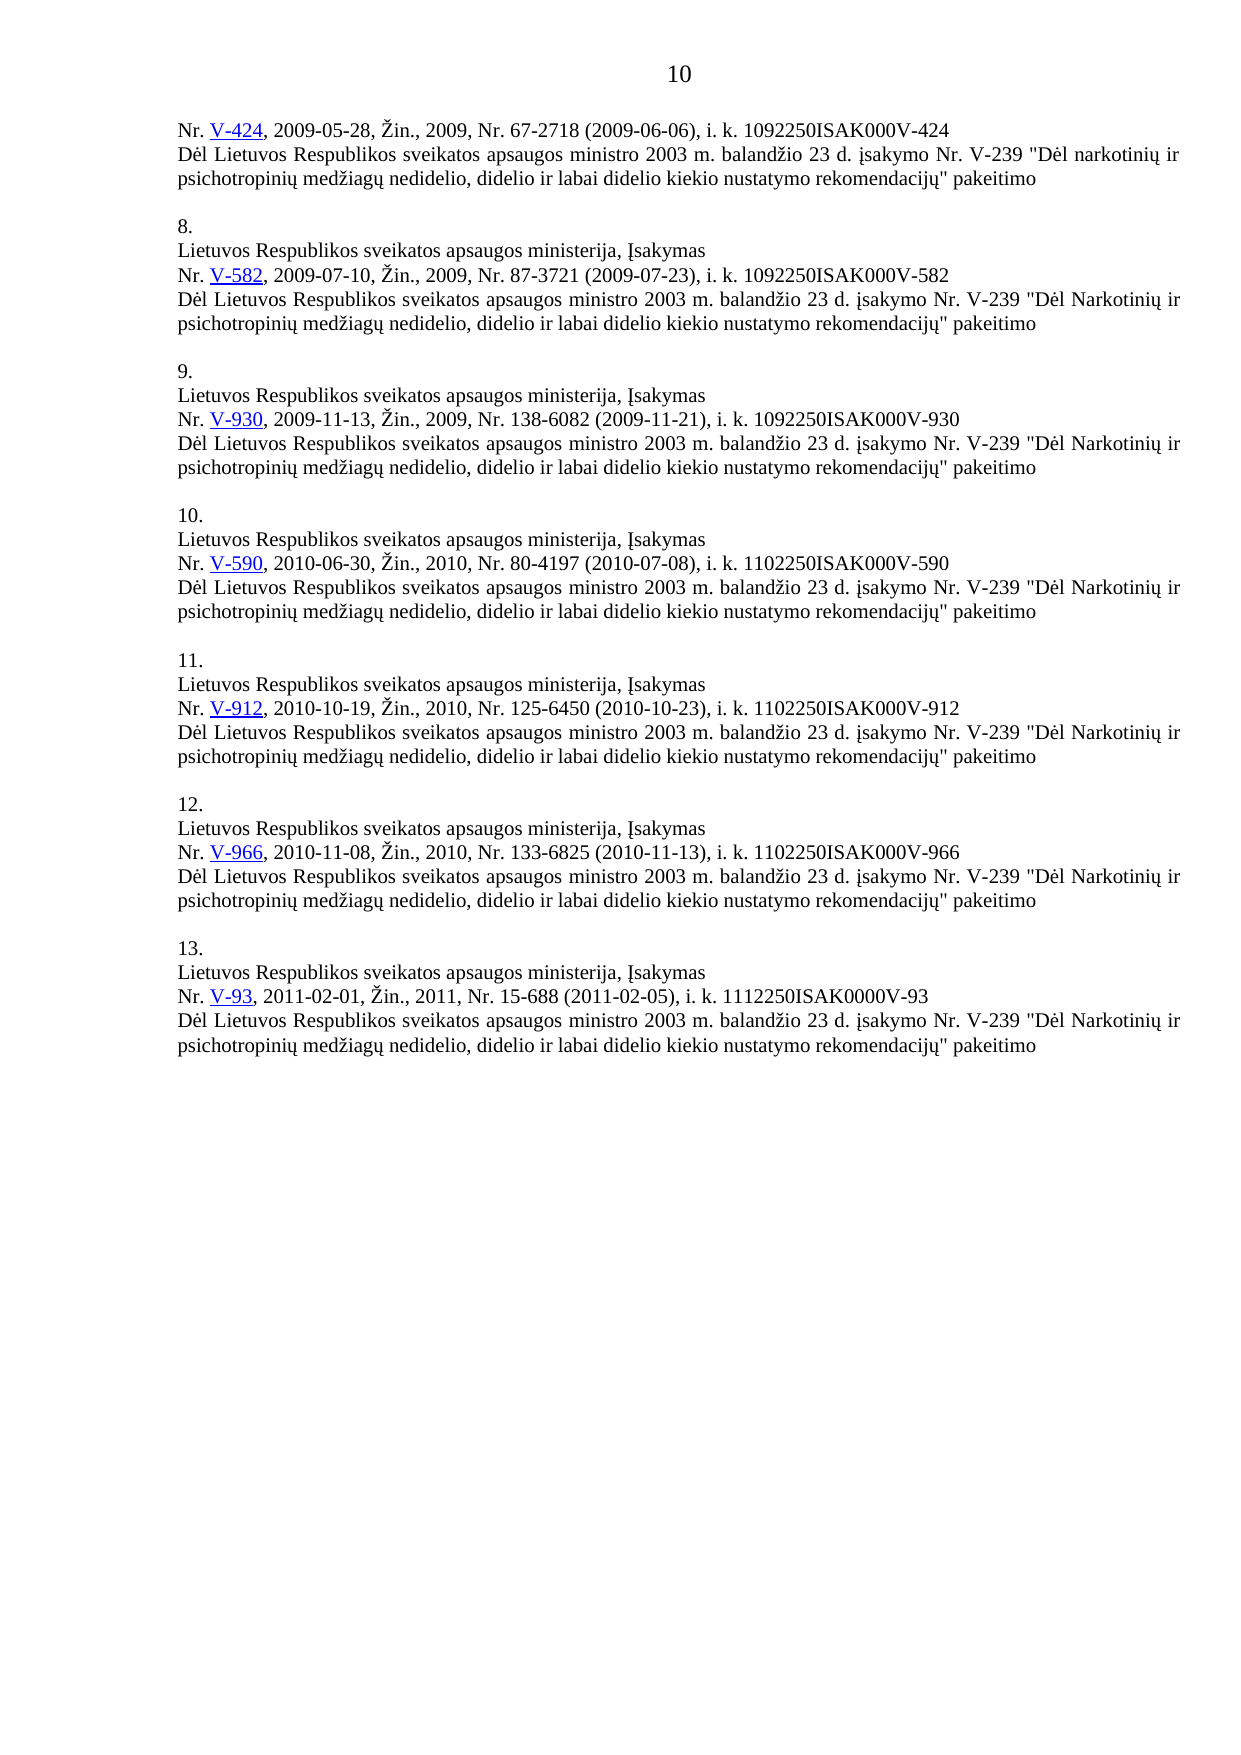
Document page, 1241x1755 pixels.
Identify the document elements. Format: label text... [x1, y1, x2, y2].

text Lietuvos Respublikos sveikatos apsaugos ministerija, Įsakymas [177, 527, 1181, 551]
text Lietuvos Respublikos sveikatos apsaugos ministerija, Įsakymas [177, 816, 1181, 840]
text Dėl Lietuvos Respublikos sveikatos apsaugos ministro 2003 m. balandžio 23 d. įsakymo Nr. V-239 "Dėl Narkotinių ir psichotropinių medžiagų nedidelio, didelio ir labai didelio kiekio nustatymo rekomendacijų" pakeitimo [177, 864, 1181, 912]
text 10. [177, 503, 1181, 527]
text Lietuvos Respublikos sveikatos apsaugos ministerija, Įsakymas [177, 238, 1181, 262]
text Nr. V-93, 2011-02-01, Žin., 2011, Nr. 15-688 (2011-02-05), i. k. 1112250ISAK0000V-93 [177, 984, 1181, 1008]
text 12. [177, 792, 1181, 816]
text Dėl Lietuvos Respublikos sveikatos apsaugos ministro 2003 m. balandžio 23 d. įsakymo Nr. V-239 "Dėl Narkotinių ir psichotropinių medžiagų nedidelio, didelio ir labai didelio kiekio nustatymo rekomendacijų" pakeitimo [177, 431, 1181, 479]
text Nr. V-582, 2009-07-10, Žin., 2009, Nr. 87-3721 (2009-07-23), i. k. 1092250ISAK000V-582 [177, 262, 1181, 287]
text Nr. V-590, 2010-06-30, Žin., 2010, Nr. 80-4197 (2010-07-08), i. k. 1102250ISAK000V-590 [177, 551, 1181, 575]
text Lietuvos Respublikos sveikatos apsaugos ministerija, Įsakymas [177, 383, 1181, 407]
text Dėl Lietuvos Respublikos sveikatos apsaugos ministro 2003 m. balandžio 23 d. įsakymo Nr. V-239 "Dėl Narkotinių ir psichotropinių medžiagų nedidelio, didelio ir labai didelio kiekio nustatymo rekomendacijų" pakeitimo [177, 287, 1181, 335]
text 13. [177, 936, 1181, 960]
text Nr. V-930, 2009-11-13, Žin., 2009, Nr. 138-6082 (2009-11-21), i. k. 1092250ISAK000V-930 [177, 407, 1181, 431]
text 9. [177, 359, 1181, 383]
text Nr. V-912, 2010-10-19, Žin., 2010, Nr. 125-6450 (2010-10-23), i. k. 1102250ISAK000V-912 [177, 696, 1181, 720]
text Dėl Lietuvos Respublikos sveikatos apsaugos ministro 2003 m. balandžio 23 d. įsakymo Nr. V-239 "Dėl Narkotinių ir psichotropinių medžiagų nedidelio, didelio ir labai didelio kiekio nustatymo rekomendacijų" pakeitimo [177, 720, 1181, 768]
text 8. [177, 214, 1181, 238]
text Nr. V-966, 2010-11-08, Žin., 2010, Nr. 133-6825 (2010-11-13), i. k. 1102250ISAK000V-966 [177, 840, 1181, 864]
text Lietuvos Respublikos sveikatos apsaugos ministerija, Įsakymas [177, 672, 1181, 696]
text Nr. V-424, 2009-05-28, Žin., 2009, Nr. 67-2718 (2009-06-06), i. k. 1092250ISAK000V-424 [177, 118, 1181, 142]
text Lietuvos Respublikos sveikatos apsaugos ministerija, Įsakymas [177, 960, 1181, 984]
text Dėl Lietuvos Respublikos sveikatos apsaugos ministro 2003 m. balandžio 23 d. įsakymo Nr. V-239 "Dėl Narkotinių ir psichotropinių medžiagų nedidelio, didelio ir labai didelio kiekio nustatymo rekomendacijų" pakeitimo [177, 1008, 1181, 1057]
text 11. [177, 647, 1181, 672]
text Dėl Lietuvos Respublikos sveikatos apsaugos ministro 2003 m. balandžio 23 d. įsakymo Nr. V-239 "Dėl Narkotinių ir psichotropinių medžiagų nedidelio, didelio ir labai didelio kiekio nustatymo rekomendacijų" pakeitimo [177, 575, 1181, 623]
text Dėl Lietuvos Respublikos sveikatos apsaugos ministro 2003 m. balandžio 23 d. įsakymo Nr. V-239 "Dėl narkotinių ir psichotropinių medžiagų nedidelio, didelio ir labai didelio kiekio nustatymo rekomendacijų" pakeitimo [177, 142, 1181, 190]
